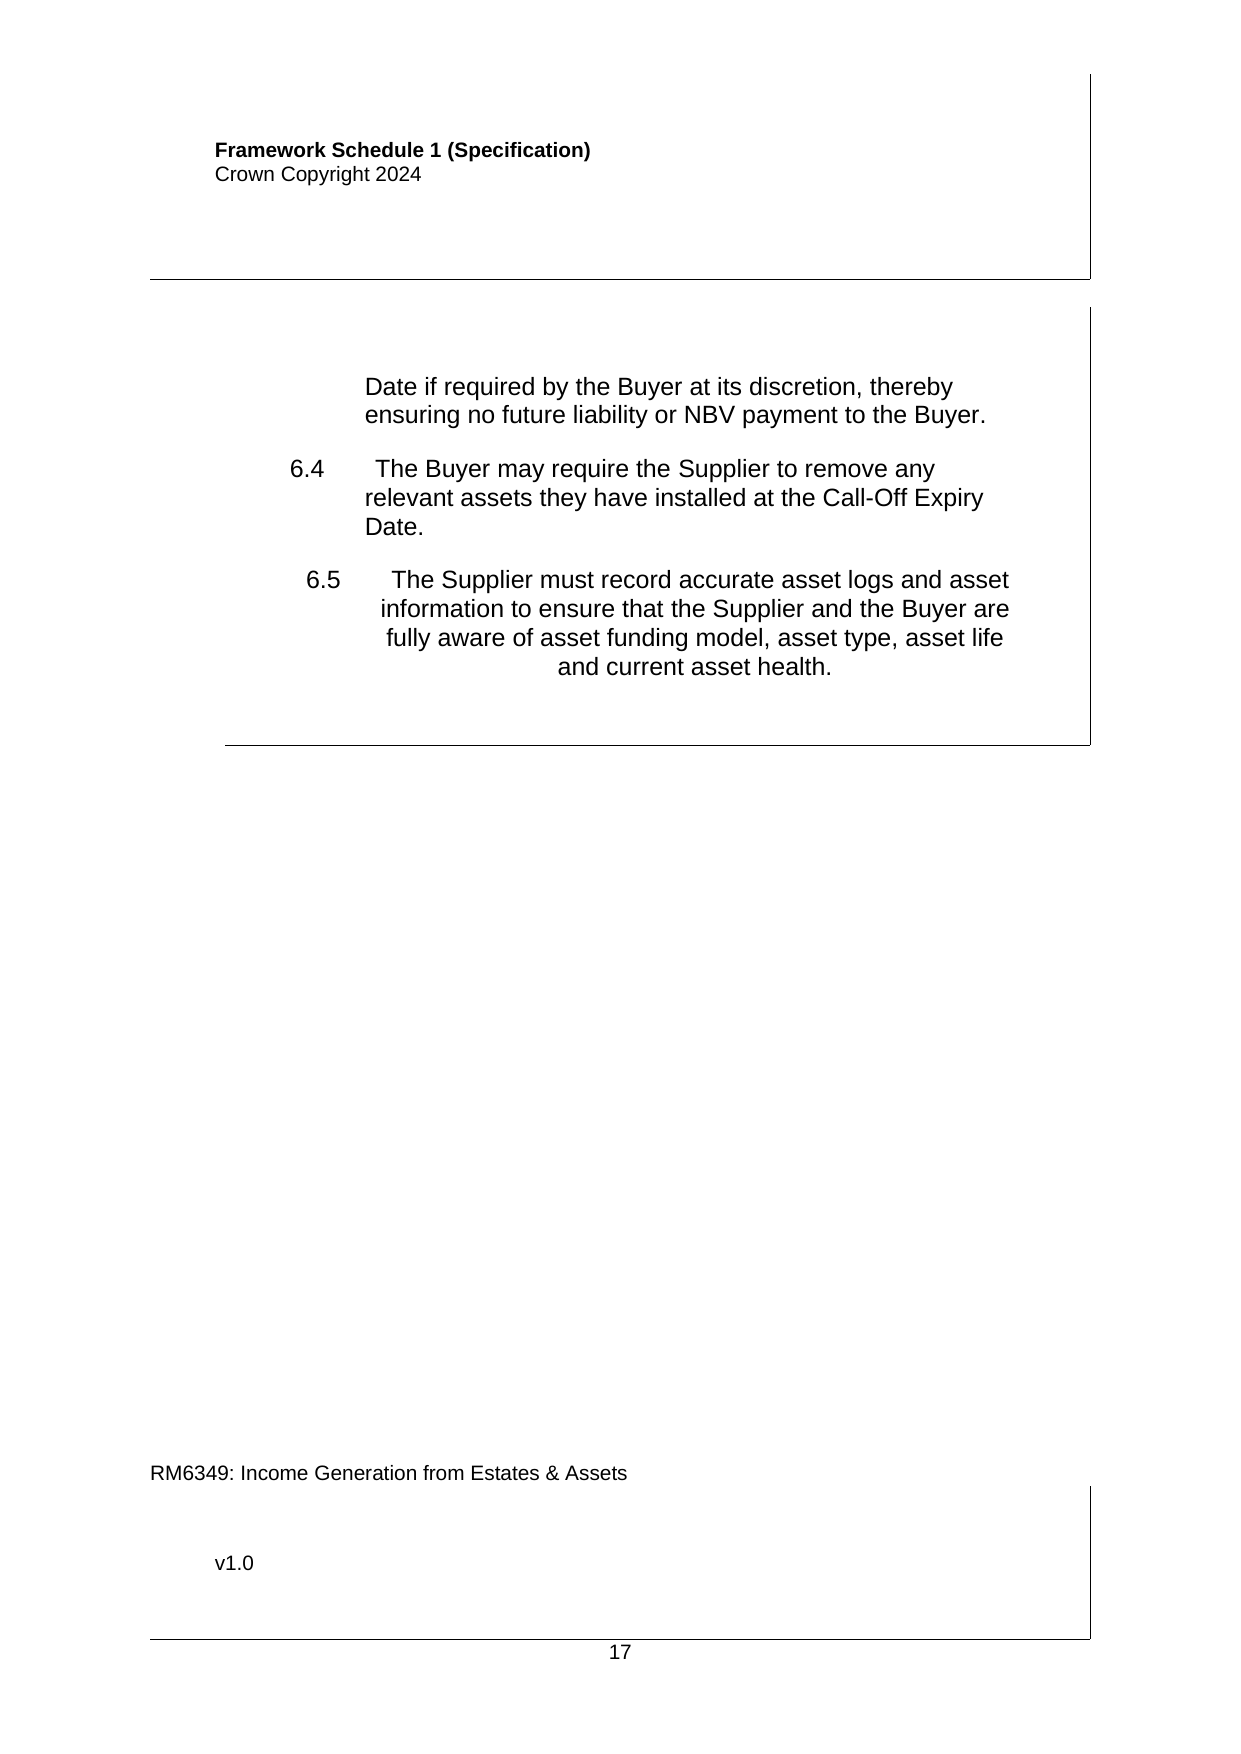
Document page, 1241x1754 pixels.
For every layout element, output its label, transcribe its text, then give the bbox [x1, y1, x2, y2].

list The Buyer may require the Supplier to remove any relevant assets they have installed at the Call-Off Expiry Date. [225, 389, 1090, 501]
list The Supplier must record accurate asset logs and asset information to ensure that the Supplier and the Buyer are fully aware of asset funding model, asset type, asset life and current asset health. [225, 501, 1090, 745]
list The Call-Off Contract will also include provisions or options for removal of relevant assets at the Call-Off Expiry Date if required by the Buyer at its discretion, thereby ensuring no future liability or NBV payment to the Buyer. [225, 307, 1090, 389]
